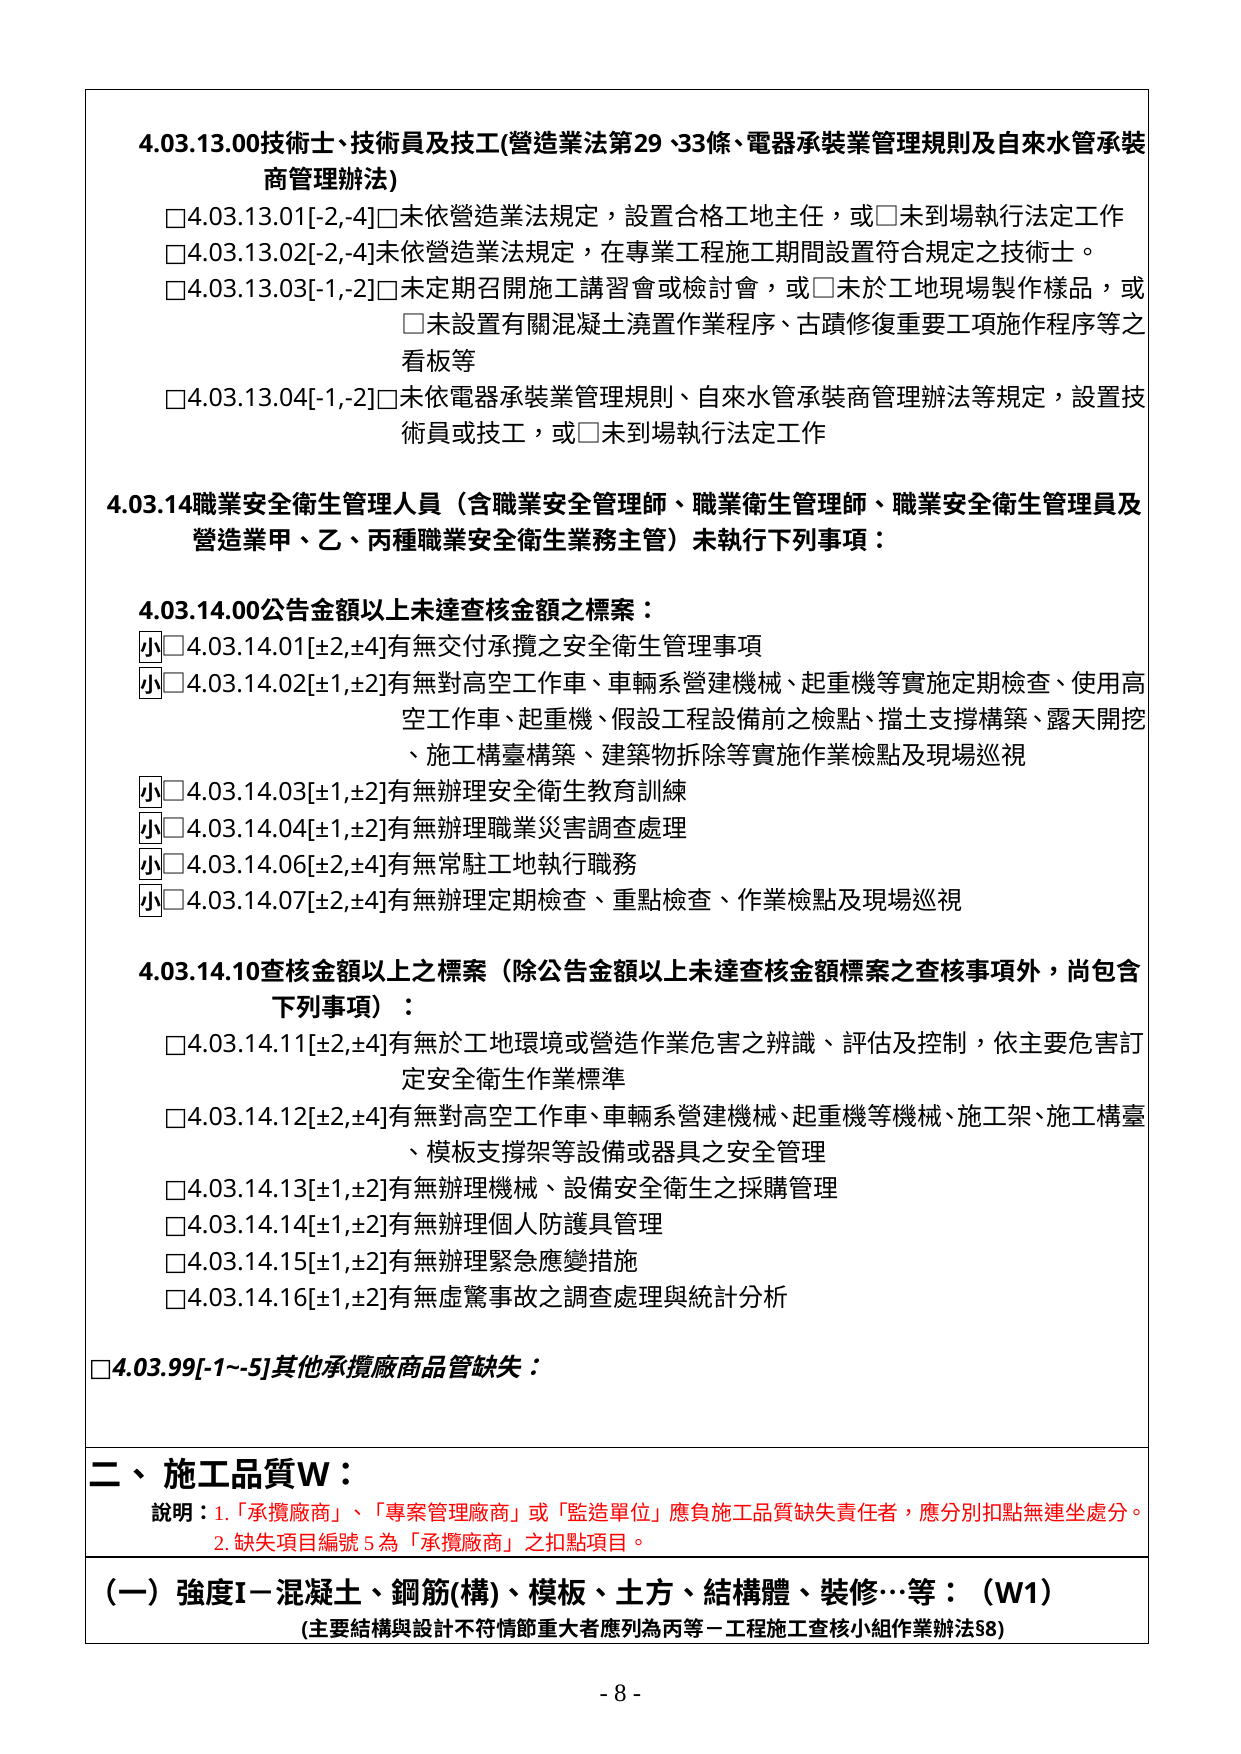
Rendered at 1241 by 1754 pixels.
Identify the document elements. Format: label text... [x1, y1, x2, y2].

table_cell 4.03.13.00技術士、技術員及技工(營造業法第29、33條、電器承裝業管理規則及自來水管承裝商管理辦法) □4.03.13.01[-2,-4]□未依營造業法規定，設置合格工地主任，或□未到場執行法定工作 □4.03.13.02[-2,-4]未依營造業法規定，在專業工程施工期間設置符合規定之技術士。 □4.03.13.03[-1,-2]□未定期召開施工講習會或檢討會，或□未於工地現場製作樣品，或□未設置有關混凝土澆置作業程序、古蹟修復重要工項施作程序等之看板等 □4.03.13.04[-1,-2]□未依電器承裝業管理規則、自來水管承裝商管理辦法等規定，設置技術員或技工，或□未到場執行法定工作 4.03.14職業安全衛生管理人員（含職業安全管理師、職業衛生管理師、職業安全衛生管理員及營造業甲、乙、丙種職業安全衛生業務主管）未執行下列事項： 4.03.14.00公告金額以上未達查核金額之標案： 小□4.03.14.01[±2,±4]有無交付承攬之安全衛生管理事項 小□4.03.14.02[±1,±2]有無對高空工作車、車輛系營建機械、起重機等實施定期檢查、使用高空工作車、起重機、假設工程設備前之檢點、擋土支撐構築、露天開挖、施工構臺構築、建築物拆除等實施作業檢點及現場巡視 小□4.03.14.03[±1,±2]有無辦理安全衛生教育訓練 小□4.03.14.04[±1,±2]有無辦理職業災害調查處理 小□4.03.14.06[±2,±4]有無常駐工地執行職務 小□4.03.14.07[±2,±4]有無辦理定期檢查、重點檢查、作業檢點及現場巡視 4.03.14.10查核金額以上之標案（除公告金額以上未達查核金額標案之查核事項外，尚包含下列事項）： □4.03.14.11[±2,±4]有無於工地環境或營造作業危害之辨識、評估及控制，依主要危害訂定安全衛生作業標準 □4.03.14.12[±2,±4]有無對高空工作車、車輛系營建機械、起重機等機械、施工架、施工構臺、模板支撐架等設備或器具之安全管理 □4.03.14.13[±1,±2]有無辦理機械、設備安全衛生之採購管理 □4.03.14.14[±1,±2]有無辦理個人防護具管理 □4.03.14.15[±1,±2]有無辦理緊急應變措施 □4.03.14.16[±1,±2]有無虛驚事故之調查處理與統計分析 □4.03.99[-1~-5]其他承攬廠商品管缺失： [86, 90, 1148, 1447]
table_cell （一）強度Ι－混凝土、鋼筋(構)、模板、土方、結構體、裝修…等：（W1） (主要結構與設計不符情節重大者應列為丙等－工程施工查核小組作業辦法§8) [86, 1558, 1148, 1643]
table_cell 施工品質W： 說明：1.「承攬廠商」、「專案管理廠商」或「監造單位」應負施工品質缺失責任者，應分別扣點無連坐處分。 2. 缺失項目編號5為「承攬廠商」之扣點項目。 [86, 1448, 1148, 1556]
